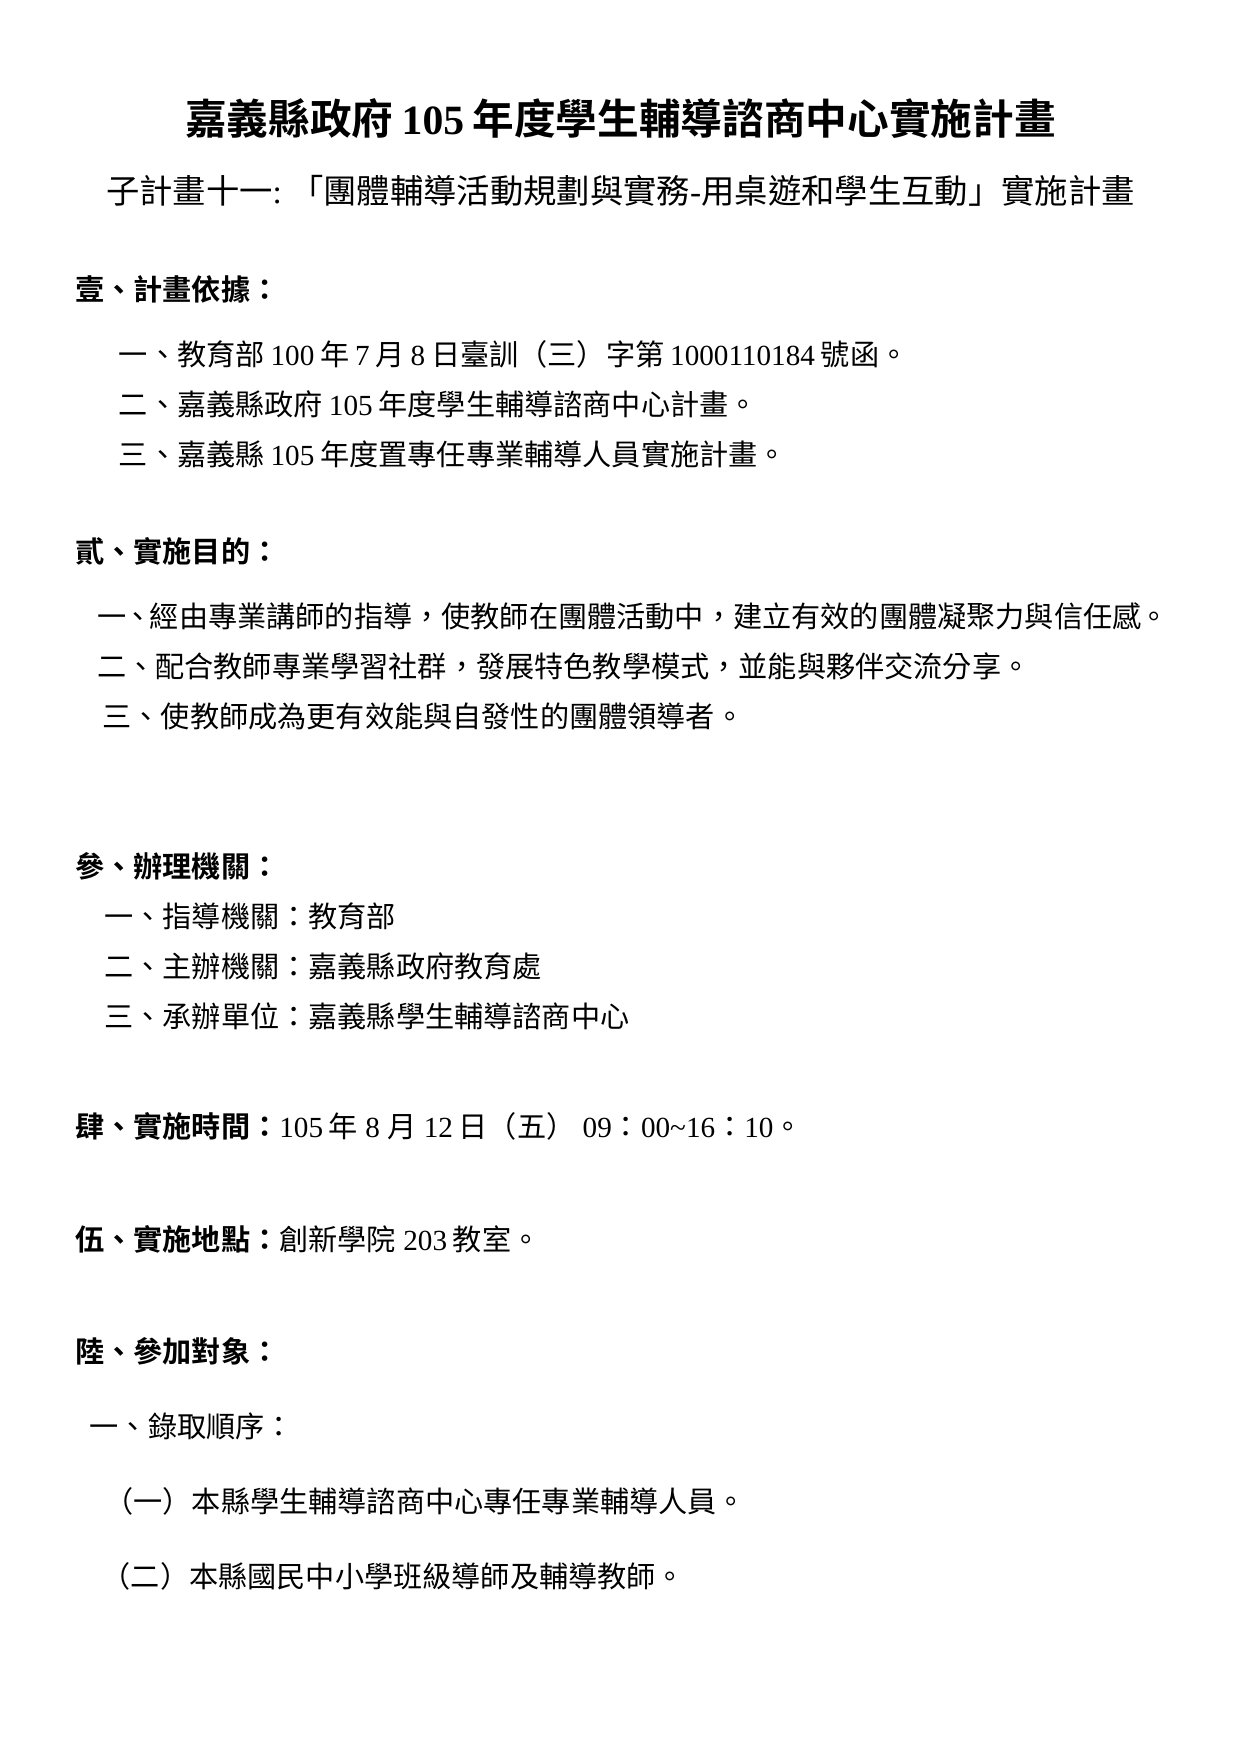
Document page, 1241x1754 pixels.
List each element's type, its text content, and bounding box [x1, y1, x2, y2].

text 三、承辦單位：嘉義縣學生輔導諮商中心 [75, 988, 1165, 1038]
text 參、辦理機關： [75, 838, 1165, 888]
text 一、教育部100年7月8日臺訓（三）字第1000110184號函。 [75, 325, 1165, 375]
text 一、指導機關：教育部 [75, 888, 1165, 938]
text 嘉義縣政府105年度學生輔導諮商中心實施計畫 [75, 89, 1165, 146]
text 壹、計畫依據： [75, 250, 1165, 325]
text 三、嘉義縣105年度置專任專業輔導人員實施計畫。 [75, 425, 1165, 475]
text 子計畫十一: 「團體輔導活動規劃與實務-用桌遊和學生互動」實施計畫 [75, 164, 1165, 213]
text 一、錄取順序： [75, 1388, 1165, 1463]
text 二、嘉義縣政府105年度學生輔導諮商中心計畫。 [75, 375, 1165, 425]
text 肆、實施時間：105年 8 月 12日（五） 09：00~16：10。 [75, 1088, 1165, 1163]
text 陸、參加對象： [75, 1313, 1165, 1388]
text 一、經由專業講師的指導，使教師在團體活動中，建立有效的團體凝聚力與信任感。 [82, 588, 1165, 638]
text 伍、實施地點：創新學院 203教室。 [75, 1200, 1165, 1275]
text 貳、實施目的： [75, 513, 1165, 588]
text 二、配合教師專業學習社群，發展特色教學模式，並能與夥伴交流分享。 [82, 638, 1165, 688]
text （一）本縣學生輔導諮商中心專任專業輔導人員。 [75, 1463, 1165, 1538]
text （二）本縣國民中小學班級導師及輔導教師。 [75, 1538, 1165, 1613]
text 三、使教師成為更有效能與自發性的團體領導者。 [88, 688, 1165, 738]
text 二、主辦機關：嘉義縣政府教育處 [75, 938, 1165, 988]
